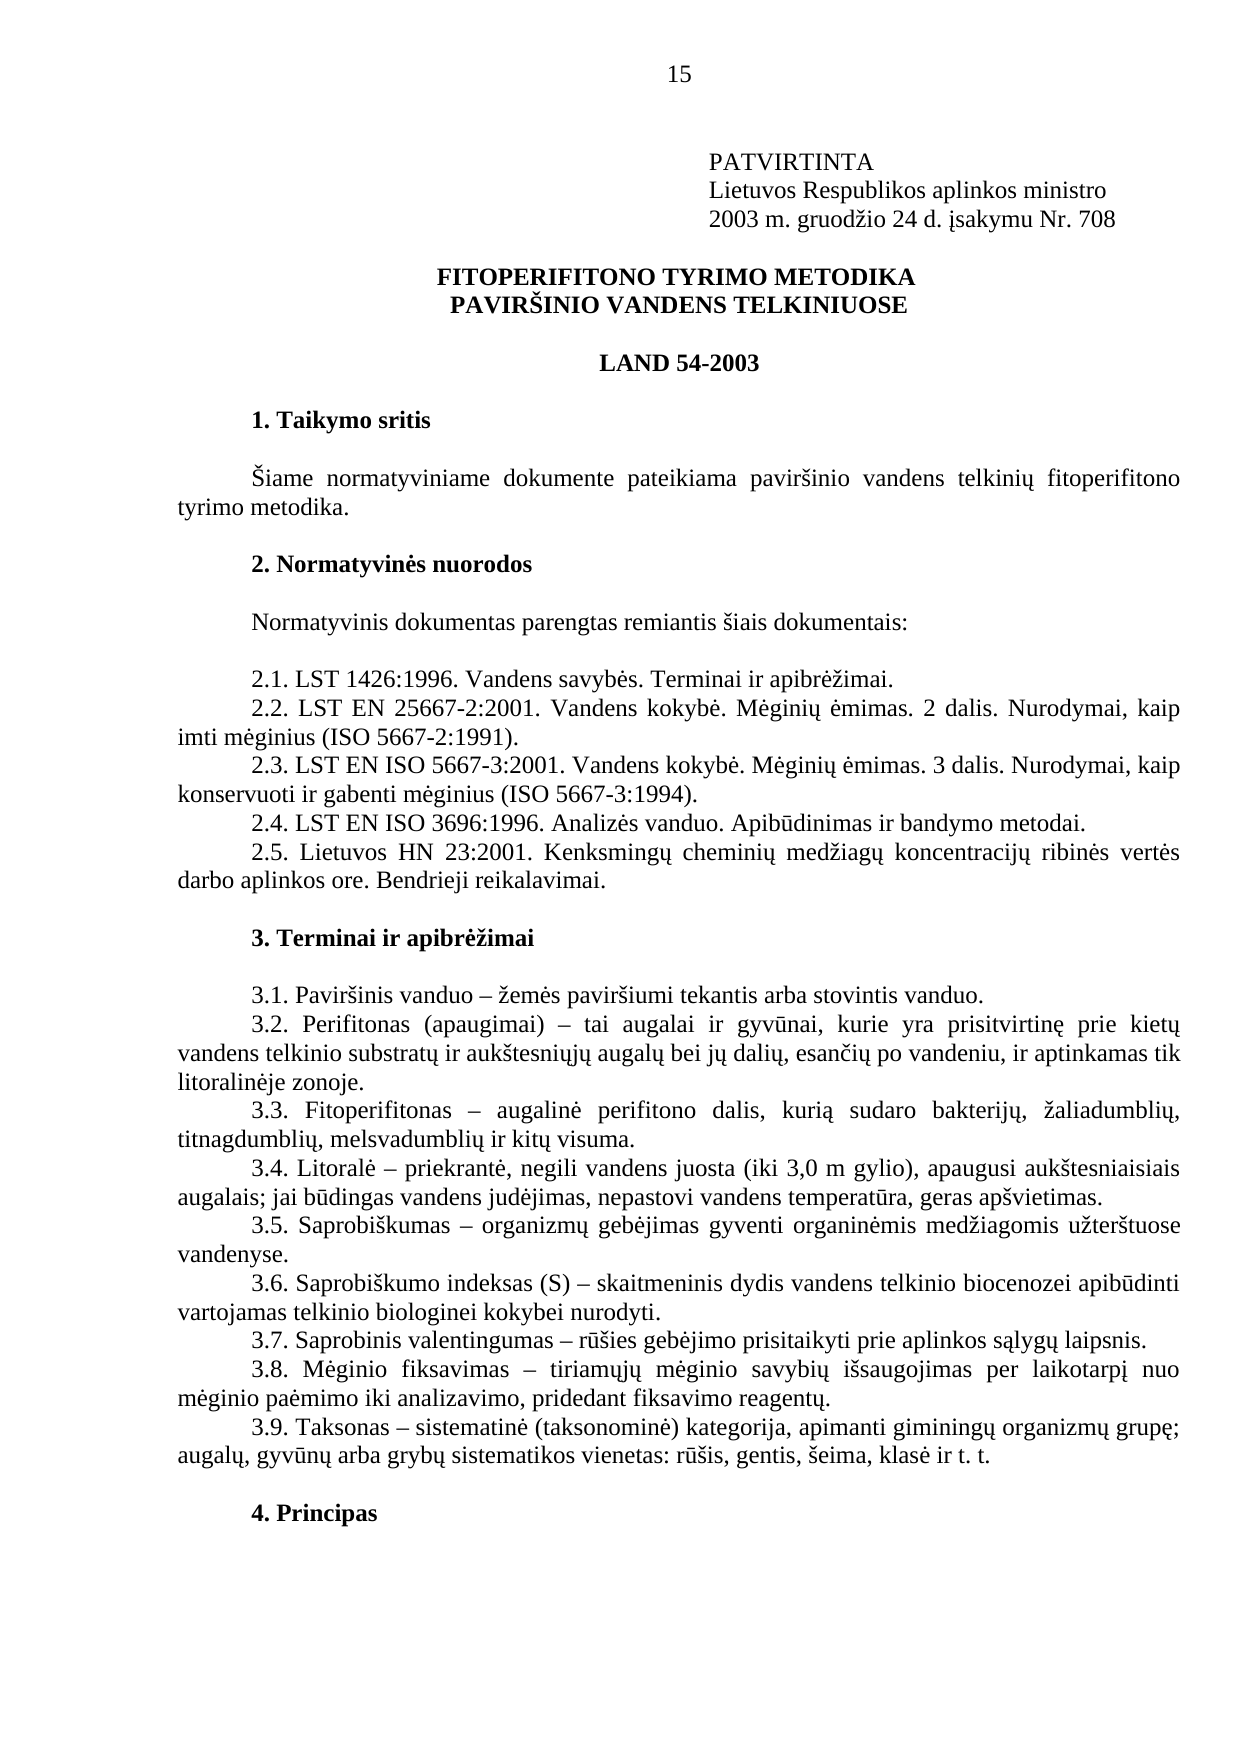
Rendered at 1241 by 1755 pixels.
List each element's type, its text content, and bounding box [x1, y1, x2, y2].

text 3.5. Saprobiškumas – organizmų gebėjimas gyventi organinėmis medžiagomis užterštuose vandenyse. [177, 1211, 1181, 1268]
text Normatyvinis dokumentas parengtas remiantis šiais dokumentais: [177, 607, 1181, 636]
text 3.6. Saprobiškumo indeksas (S) – skaitmeninis dydis vandens telkinio biocenozei apibūdinti vartojamas telkinio biologinei kokybei nurodyti. [177, 1268, 1181, 1326]
text 2.3. LST EN ISO 5667-3:2001. Vandens kokybė. Mėginių ėmimas. 3 dalis. Nurodymai, kaip konservuoti ir gabenti mėginius (ISO 5667-3:1994). [177, 751, 1181, 808]
text 3.1. Paviršinis vanduo – žemės paviršiumi tekantis arba stovintis vanduo. [177, 981, 1181, 1009]
text Šiame normatyviniame dokumente pateikiama paviršinio vandens telkinių fitoperifitono tyrimo metodika. [177, 463, 1181, 521]
text 3.9. Taksonas – sistematinė (taksonominė) kategorija, apimanti giminingų organizmų grupę; augalų, gyvūnų arba grybų sistematikos vienetas: rūšis, gentis, šeima, klasė ir t. t. [177, 1412, 1181, 1469]
text LAND 54-2003 [177, 348, 1181, 377]
text 4. Principas [177, 1498, 1181, 1527]
text 2.4. LST EN ISO 3696:1996. Analizės vanduo. Apibūdinimas ir bandymo metodai. [177, 808, 1181, 837]
text Lietuvos Respublikos aplinkos ministro [177, 176, 1181, 204]
text 3.7. Saprobinis valentingumas – rūšies gebėjimo prisitaikyti prie aplinkos sąlygų laipsnis. [177, 1326, 1181, 1354]
text 3.8. Mėginio fiksavimas – tiriamųjų mėginio savybių išsaugojimas per laikotarpį nuo mėginio paėmimo iki analizavimo, pridedant fiksavimo reagentų. [177, 1354, 1181, 1412]
text 3.3. Fitoperifitonas – augalinė perifitono dalis, kurią sudaro bakterijų, žaliadumblių, titnagdumblių, melsvadumblių ir kitų visuma. [177, 1096, 1181, 1153]
text PAVIRŠINIO VANDENS TELKINIUOSE [177, 291, 1181, 319]
text 3.4. Litoralė – priekrantė, negili vandens juosta (iki 3,0 m gylio), apaugusi aukštesniaisiais augalais; jai būdingas vandens judėjimas, nepastovi vandens temperatūra, geras apšvietimas. [177, 1153, 1181, 1211]
text 2.2. LST EN 25667-2:2001. Vandens kokybė. Mėginių ėmimas. 2 dalis. Nurodymai, kaip imti mėginius (ISO 5667-2:1991). [177, 693, 1181, 751]
text 2. Normatyvinės nuorodos [177, 549, 1181, 578]
text 3.2. Perifitonas (apaugimai) – tai augalai ir gyvūnai, kurie yra prisitvirtinę prie kietų vandens telkinio substratų ir aukštesniųjų augalų bei jų dalių, esančių po vandeniu, ir aptinkamas tik litoralinėje zonoje. [177, 1009, 1181, 1096]
text 2003 m. gruodžio 24 d. įsakymu Nr. 708 [177, 204, 1181, 233]
text 2.1. LST 1426:1996. Vandens savybės. Terminai ir apibrėžimai. [177, 664, 1181, 693]
text FITOPERIFITONO TYRIMO METODIKA [177, 262, 1181, 291]
text 1. Taikymo sritis [177, 406, 1181, 434]
text 3. Terminai ir apibrėžimai [177, 923, 1181, 952]
text PATVIRTINTA [177, 147, 1181, 176]
text 2.5. Lietuvos HN 23:2001. Kenksmingų cheminių medžiagų koncentracijų ribinės vertės darbo aplinkos ore. Bendrieji reikalavimai. [177, 837, 1181, 894]
